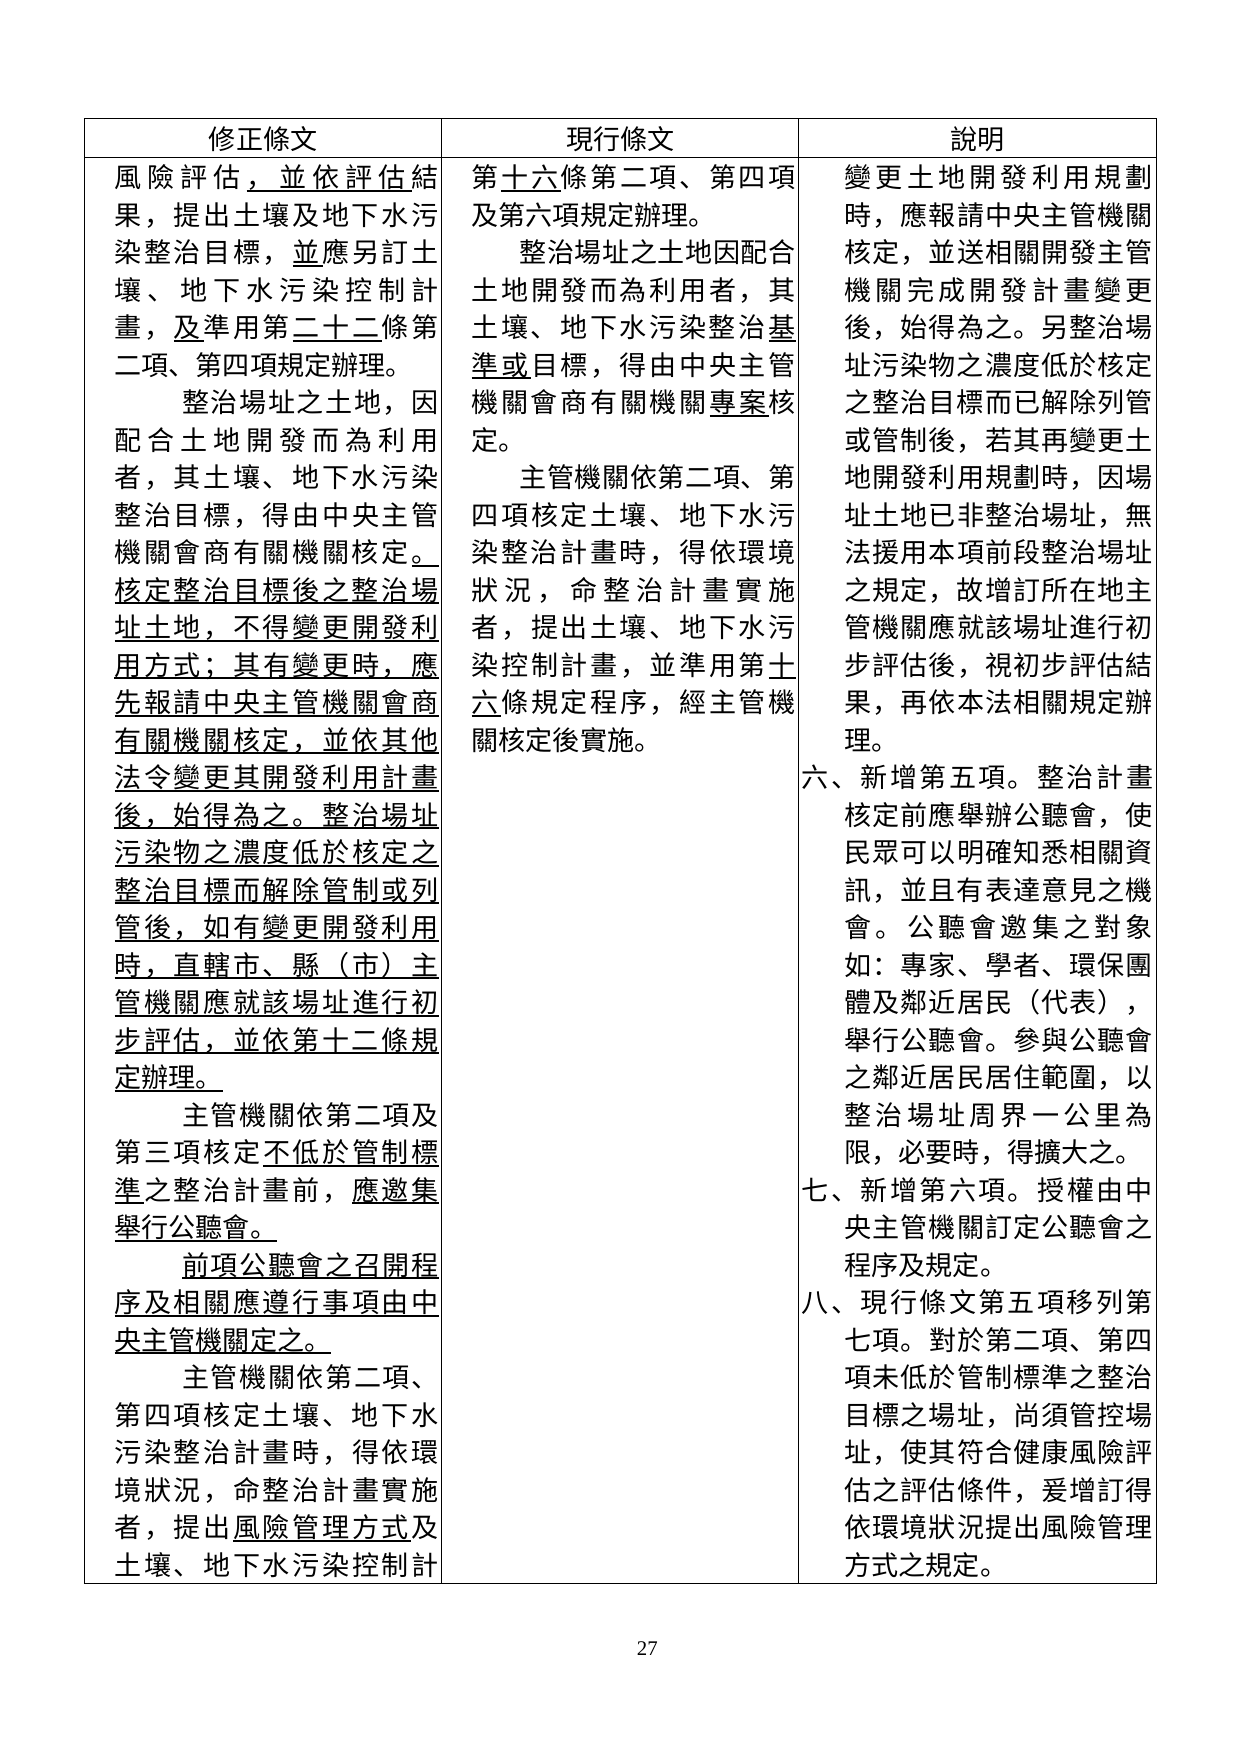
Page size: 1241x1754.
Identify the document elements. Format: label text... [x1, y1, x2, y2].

table_cell 第十六條第二項、第四項及第六項規定辦理。 整治場址之土地因配合土地開發而為利用者，其土壤、地下水污染整治基準或目標，得由中央主管機關會商有關機關專案核定。 主管機關依第二項、第四項核定土壤、地下水污染整治計畫時，得依環境狀況，命整治計畫實施者，提出土壤、地下水污染控制計畫，並準用第十六條規定程序，經主管機關核定後實施。 [442, 158, 798, 1583]
table_cell 變更土地開發利用規劃時，應報請中央主管機關核定，並送相關開發主管機關完成開發計畫變更後，始得為之。另整治場址污染物之濃度低於核定之整治目標而已解除列管或管制後，若其再變更土地開發利用規劃時，因場址土地已非整治場址，無法援用本項前段整治場址之規定，故增訂所在地主管機關應就該場址進行初步評估後，視初步評估結果，再依本法相關規定辦理。 六、新增第五項。整治計畫核定前應舉辦公聽會，使民眾可以明確知悉相關資訊，並且有表達意見之機會。公聽會邀集之對象如：專家、學者、環保團體及鄰近居民（代表），舉行公聽會。參與公聽會之鄰近居民居住範圍，以整治場址周界一公里為限，必要時，得擴大之。 七、新增第六項。授權由中央主管機關訂定公聽會之程序及規定。 八、現行條文第五項移列第七項。對於第二項、第四項未低於管制標準之整治目標之場址，尚須管控場址，使其符合健康風險評估之評估條件，爰增訂得依環境狀況提出風險管理方式之規定。 [799, 158, 1156, 1583]
table_header 修正條文 [85, 119, 441, 157]
table_header 說明 [799, 119, 1156, 157]
table_header 現行條文 [442, 119, 798, 157]
table_cell 風險評估，並依評估結果，提出土壤及地下水污染整治目標，並應另訂土壤、地下水污染控制計畫，及準用第二十二條第二項、第四項規定辦理。 整治場址之土地，因配合土地開發而為利用者，其土壤、地下水污染整治目標，得由中央主管機關會商有關機關核定。核定整治目標後之整治場址土地，不得變更開發利用方式；其有變更時，應先報請中央主管機關會商有關機關核定，並依其他法令變更其開發利用計畫後，始得為之。整治場址污染物之濃度低於核定之整治目標而解除管制或列管後，如有變更開發利用時，直轄市、縣（市）主管機關應就該場址進行初步評估，並依第十二條規定辦理。 主管機關依第二項及第三項核定不低於管制標準之整治計畫前，應邀集舉行公聽會。 前項公聽會之召開程序及相關應遵行事項由中央主管機關定之。 主管機關依第二項、第四項核定土壤、地下水污染整治計畫時，得依環境狀況，命整治計畫實施者，提出風險管理方式及土壤、地下水污染控制計 [85, 158, 441, 1583]
